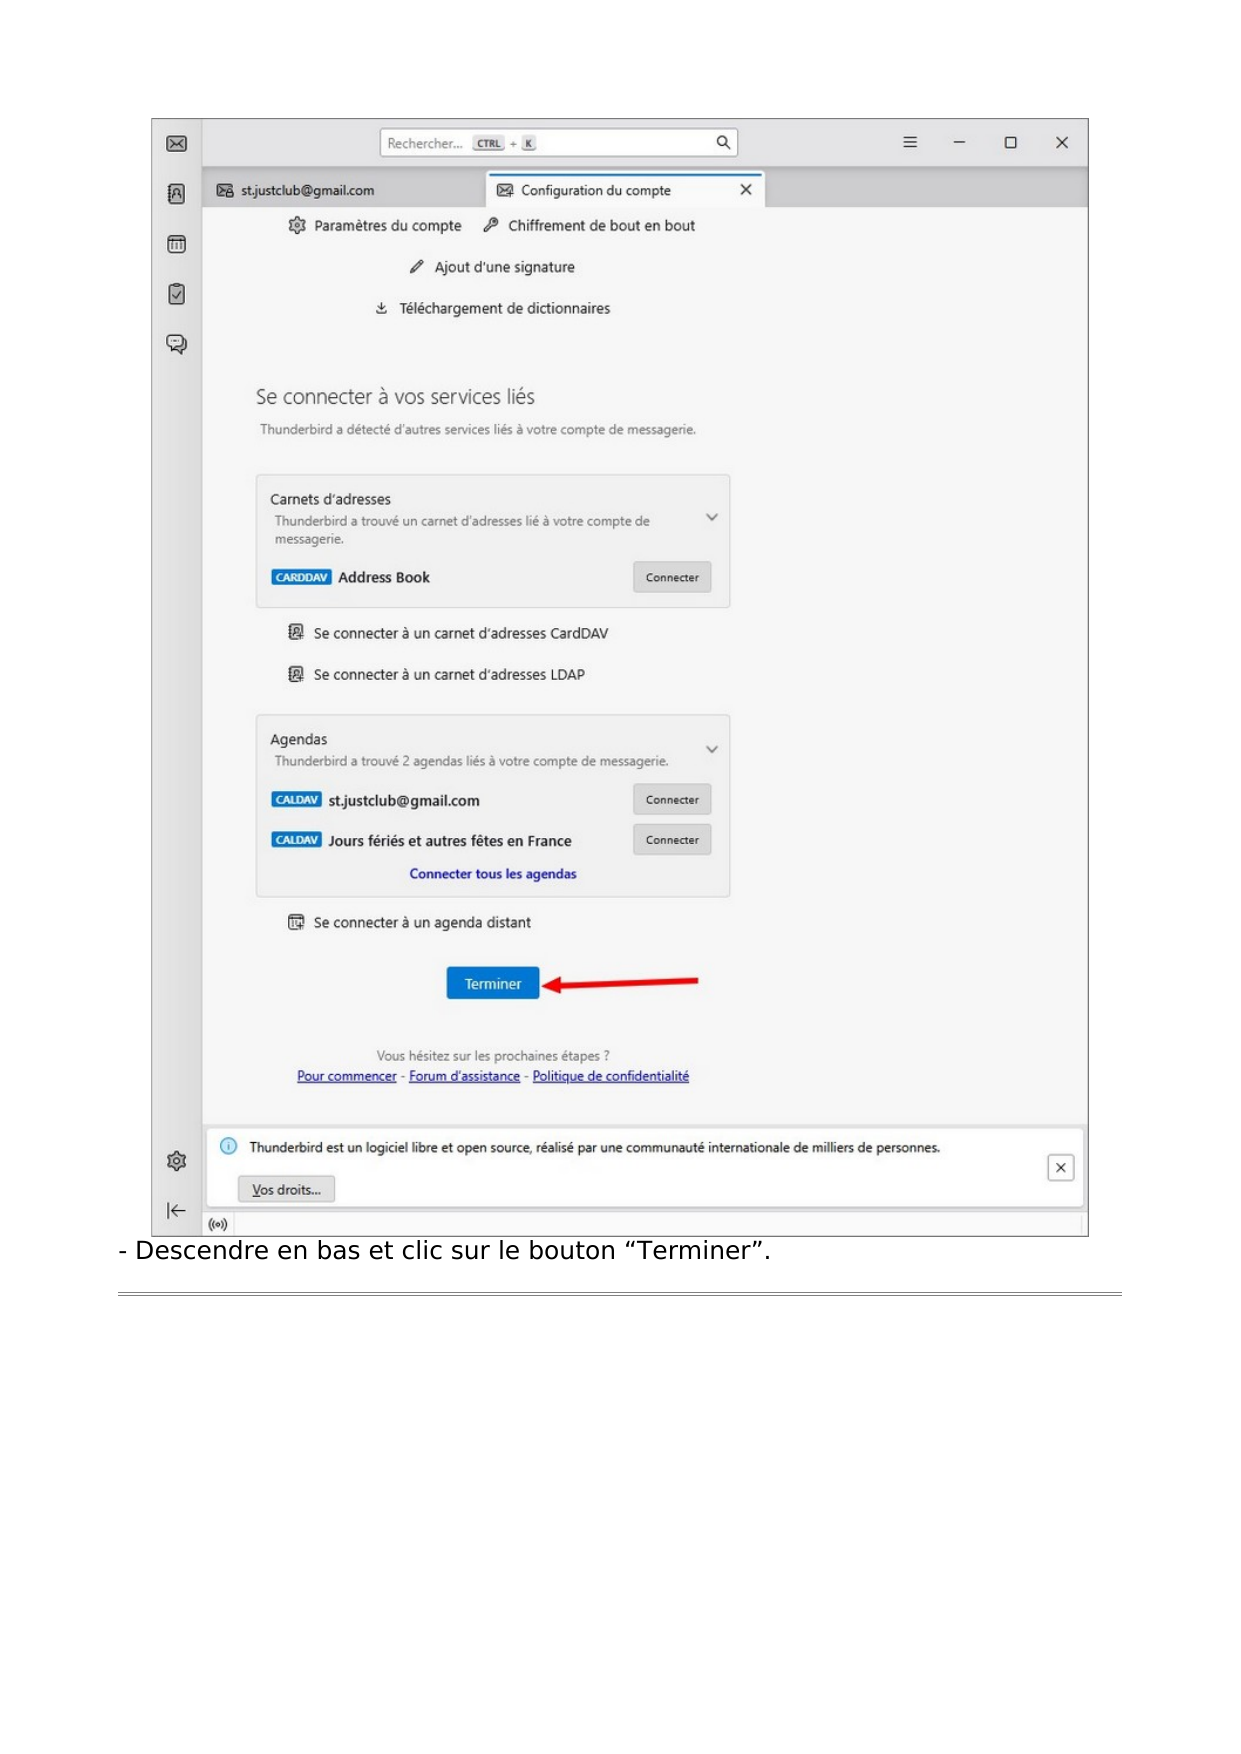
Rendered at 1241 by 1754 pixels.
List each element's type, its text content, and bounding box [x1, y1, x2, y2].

picture [151, 118, 1089, 1237]
text - Descendre en bas et clic sur le bouton “Terminer”. [118, 648, 1122, 1265]
